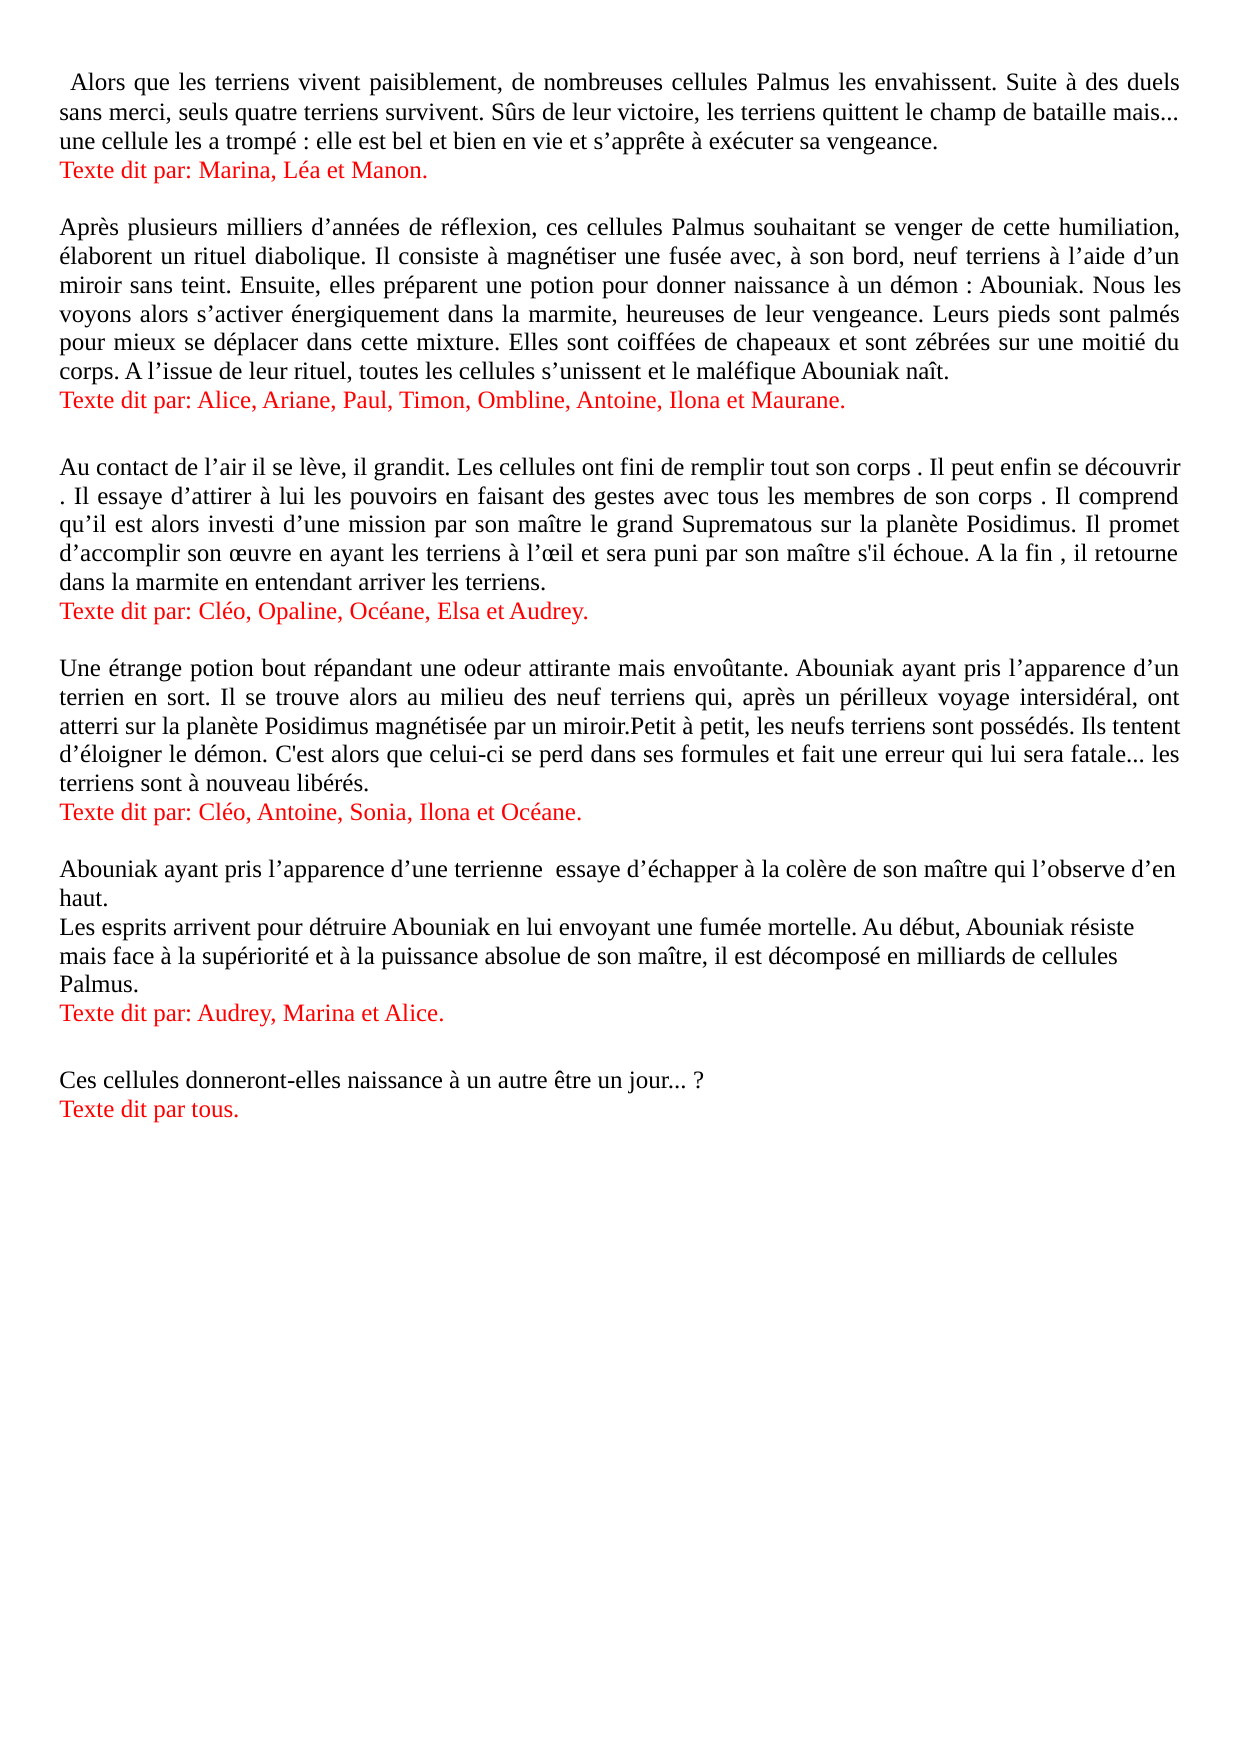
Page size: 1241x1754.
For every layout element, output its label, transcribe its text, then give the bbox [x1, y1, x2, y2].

text Texte dit par: Cléo, Opaline, Océane, Elsa et Audrey. [59, 596, 1181, 624]
text Texte dit par: Audrey, Marina et Alice. [59, 998, 1181, 1027]
text Texte dit par: Marina, Léa et Manon. [59, 155, 1181, 184]
text Une étrange potion bout répandant une odeur attirante mais envoûtante. Abouniak ayant pris l’apparence d’un terrien en sort. Il se trouve alors au milieu des neuf terriens qui, après un périlleux voyage intersidéral, ont atterri sur la planète Posidimus magnétisée par un miroir.Petit à petit, les neufs terriens sont possédés. Ils tentent d’éloigner le démon. C'est alors que celui-ci se perd dans ses formules et fait une erreur qui lui sera fatale... les terriens sont à nouveau libérés. [59, 624, 1181, 797]
text Abouniak ayant pris l’apparence d’une terrienne essaye d’échapper à la colère de son maître qui l’observe d’en haut. Les esprits arrivent pour détruire Abouniak en lui envoyant une fumée mortelle. Au début, Abouniak résiste mais face à la supériorité et à la puissance absolue de son maître, il est décomposé en milliards de cellules Palmus. [59, 854, 1181, 998]
text Ces cellules donneront-elles naissance à un autre être un jour... ? [59, 1065, 1181, 1094]
text Texte dit par: Cléo, Antoine, Sonia, Ilona et Océane. [59, 797, 1181, 826]
text Alors que les terriens vivent paisiblement, de nombreuses cellules Palmus les envahissent. Suite à des duels sans merci, seuls quatre terriens survivent. Sûrs de leur victoire, les terriens quittent le champ de bataille mais... une cellule les a trompé : elle est bel et bien en vie et s’apprête à exécuter sa vengeance. [59, 59, 1181, 155]
text Au contact de l’air il se lève, il grandit. Les cellules ont fini de remplir tout son corps . Il peut enfin se découvrir . Il essaye d’attirer à lui les pouvoirs en faisant des gestes avec tous les membres de son corps . Il comprend qu’il est alors investi d’une mission par son maître le grand Suprematous sur la planète Posidimus. Il promet d’accomplir son œuvre en ayant les terriens à l’œil et sera puni par son maître s'il échoue. A la fin , il retourne dans la marmite en entendant arriver les terriens. [59, 452, 1181, 596]
text Texte dit par: Alice, Ariane, Paul, Timon, Ombline, Antoine, Ilona et Maurane. [59, 385, 1181, 414]
text Texte dit par tous. [59, 1094, 1181, 1123]
text Après plusieurs milliers d’années de réflexion, ces cellules Palmus souhaitant se venger de cette humiliation, élaborent un rituel diabolique. Il consiste à magnétiser une fusée avec, à son bord, neuf terriens à l’aide d’un miroir sans teint. Ensuite, elles préparent une potion pour donner naissance à un démon : Abouniak. Nous les voyons alors s’activer énergiquement dans la marmite, heureuses de leur vengeance. Leurs pieds sont palmés pour mieux se déplacer dans cette mixture. Elles sont coiffées de chapeaux et sont zébrées sur une moitié du corps. A l’issue de leur rituel, toutes les cellules s’unissent et le maléfique Abouniak naît. [59, 212, 1181, 385]
